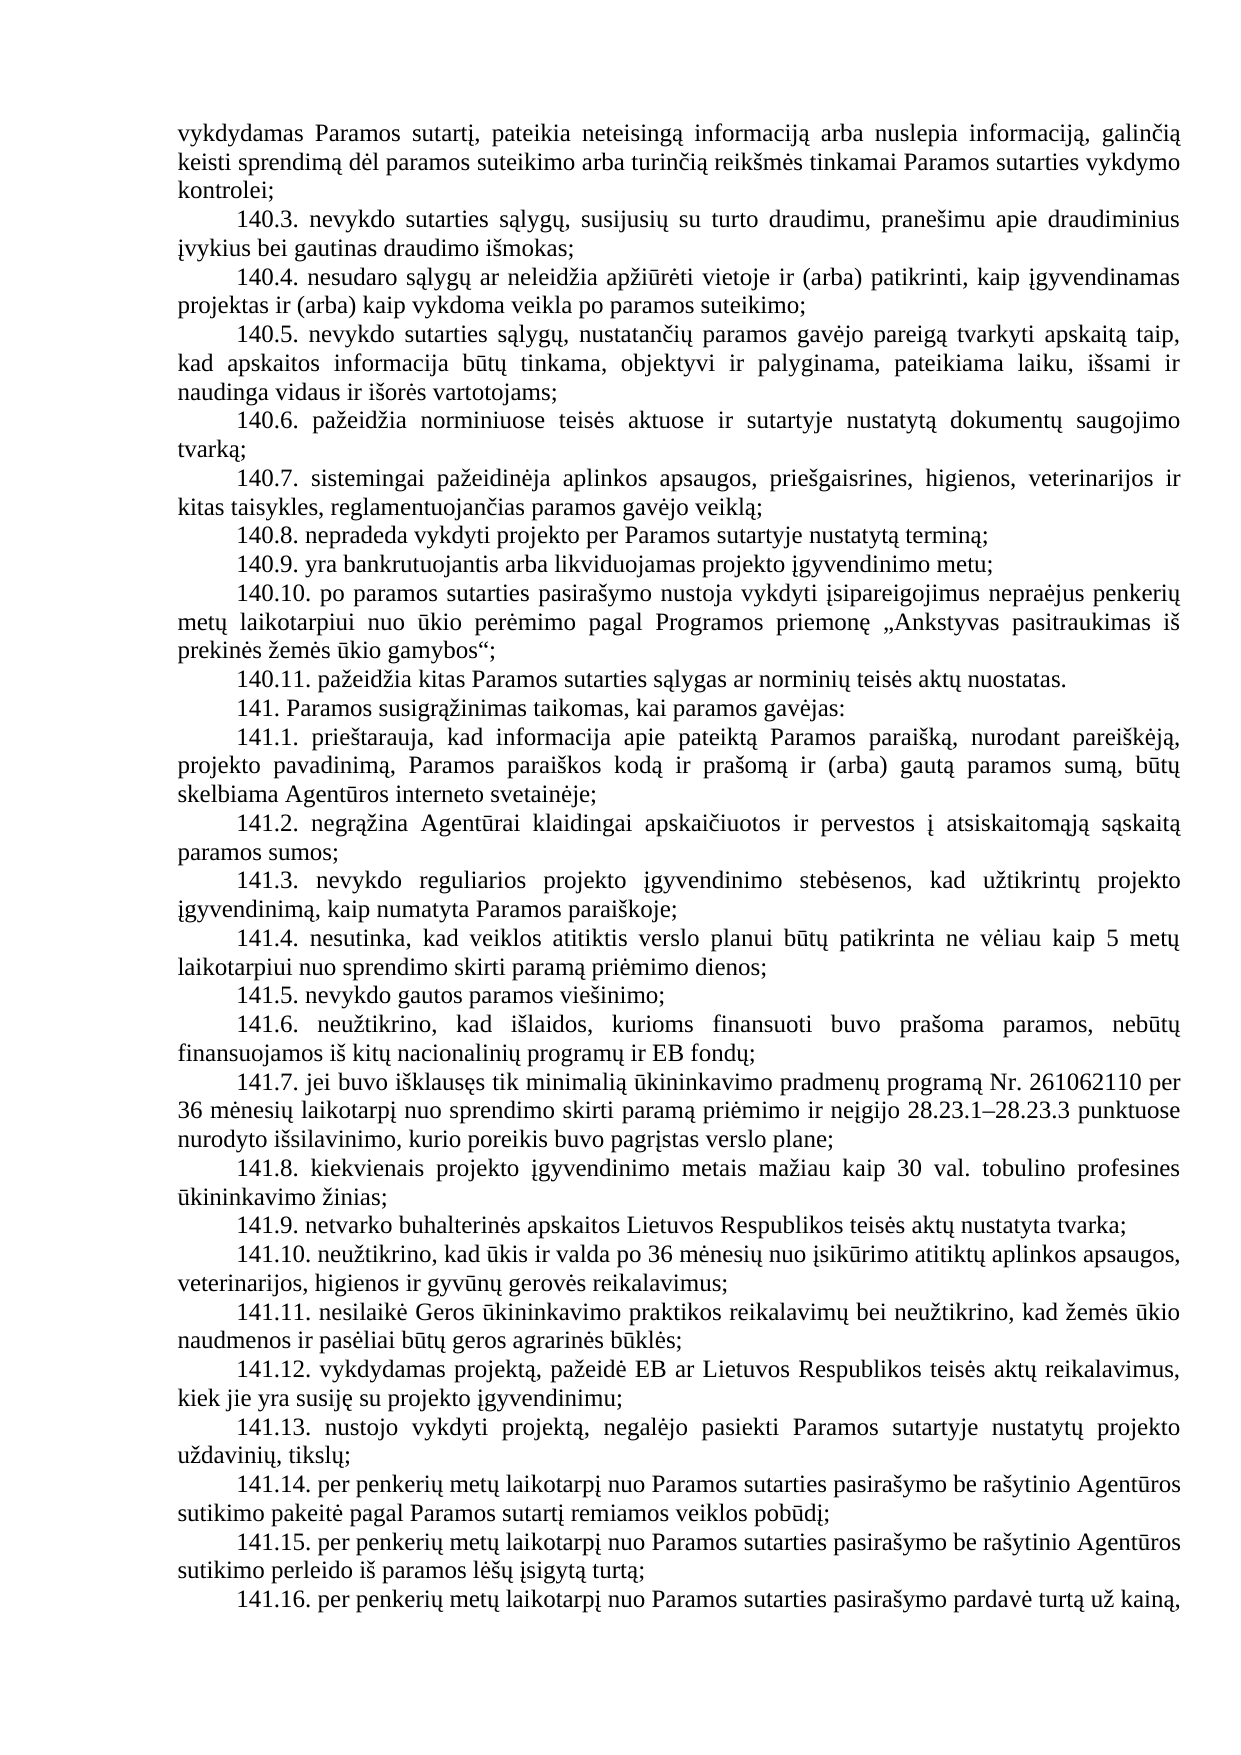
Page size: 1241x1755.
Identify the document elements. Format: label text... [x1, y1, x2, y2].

text 141.10. neužtikrino, kad ūkis ir valda po 36 mėnesių nuo įsikūrimo atitiktų aplinkos apsaugos, veterinarijos, higienos ir gyvūnų gerovės reikalavimus; [177, 1239, 1181, 1297]
text 141.12. vykdydamas projektą, pažeidė EB ar Lietuvos Respublikos teisės aktų reikalavimus, kiek jie yra susiję su projekto įgyvendinimu; [177, 1354, 1181, 1412]
text 141.3. nevykdo reguliarios projekto įgyvendinimo stebėsenos, kad užtikrintų projekto įgyvendinimą, kaip numatyta Paramos paraiškoje; [177, 866, 1181, 923]
text 140.3. nevykdo sutarties sąlygų, susijusių su turto draudimu, pranešimu apie draudiminius įvykius bei gautinas draudimo išmokas; [177, 204, 1181, 262]
text 140.6. pažeidžia norminiuose teisės aktuose ir sutartyje nustatytą dokumentų saugojimo tvarką; [177, 406, 1181, 463]
text 141.7. jei buvo išklausęs tik minimalią ūkininkavimo pradmenų programą Nr. 261062110 per 36 mėnesių laikotarpį nuo sprendimo skirti paramą priėmimo ir neįgijo 28.23.1–28.23.3 punktuose nurodyto išsilavinimo, kurio poreikis buvo pagrįstas verslo plane; [177, 1067, 1181, 1153]
text 141.6. neužtikrino, kad išlaidos, kurioms finansuoti buvo prašoma paramos, nebūtų finansuojamos iš kitų nacionalinių programų ir EB fondų; [177, 1009, 1181, 1067]
text 140.11. pažeidžia kitas Paramos sutarties sąlygas ar norminių teisės aktų nuostatas. [177, 664, 1181, 693]
text 141.14. per penkerių metų laikotarpį nuo Paramos sutarties pasirašymo be rašytinio Agentūros sutikimo pakeitė pagal Paramos sutartį remiamos veiklos pobūdį; [177, 1469, 1181, 1527]
text 141.5. nevykdo gautos paramos viešinimo; [177, 981, 1181, 1009]
text 141.9. netvarko buhalterinės apskaitos Lietuvos Respublikos teisės aktų nustatyta tvarka; [177, 1211, 1181, 1239]
text 141.2. negrąžina Agentūrai klaidingai apskaičiuotos ir pervestos į atsiskaitomąją sąskaitą paramos sumos; [177, 808, 1181, 866]
text 141.1. prieštarauja, kad informacija apie pateiktą Paramos paraišką, nurodant pareiškėją, projekto pavadinimą, Paramos paraiškos kodą ir prašomą ir (arba) gautą paramos sumą, būtų skelbiama Agentūros interneto svetainėje; [177, 722, 1181, 808]
text 141.11. nesilaikė Geros ūkininkavimo praktikos reikalavimų bei neužtikrino, kad žemės ūkio naudmenos ir pasėliai būtų geros agrarinės būklės; [177, 1297, 1181, 1354]
text 141.4. nesutinka, kad veiklos atitiktis verslo planui būtų patikrinta ne vėliau kaip 5 metų laikotarpiui nuo sprendimo skirti paramą priėmimo dienos; [177, 923, 1181, 981]
text 141.15. per penkerių metų laikotarpį nuo Paramos sutarties pasirašymo be rašytinio Agentūros sutikimo perleido iš paramos lėšų įsigytą turtą; [177, 1527, 1181, 1584]
text 141.8. kiekvienais projekto įgyvendinimo metais mažiau kaip 30 val. tobulino profesines ūkininkavimo žinias; [177, 1153, 1181, 1211]
text 141.16. per penkerių metų laikotarpį nuo Paramos sutarties pasirašymo pardavė turtą už kainą, [177, 1584, 1181, 1613]
text 140.9. yra bankrutuojantis arba likviduojamas projekto įgyvendinimo metu; [177, 549, 1181, 578]
text 140.5. nevykdo sutarties sąlygų, nustatančių paramos gavėjo pareigą tvarkyti apskaitą taip, kad apskaitos informacija būtų tinkama, objektyvi ir palyginama, pateikiama laiku, išsami ir naudinga vidaus ir išorės vartotojams; [177, 319, 1181, 406]
text 140.7. sistemingai pažeidinėja aplinkos apsaugos, priešgaisrines, higienos, veterinarijos ir kitas taisykles, reglamentuojančias paramos gavėjo veiklą; [177, 463, 1181, 521]
text vykdydamas Paramos sutartį, pateikia neteisingą informaciją arba nuslepia informaciją, galinčią keisti sprendimą dėl paramos suteikimo arba turinčią reikšmės tinkamai Paramos sutarties vykdymo kontrolei; [177, 118, 1181, 204]
text 140.10. po paramos sutarties pasirašymo nustoja vykdyti įsipareigojimus nepraėjus penkerių metų laikotarpiui nuo ūkio perėmimo pagal Programos priemonę „Ankstyvas pasitraukimas iš prekinės žemės ūkio gamybos“; [177, 578, 1181, 664]
text 140.4. nesudaro sąlygų ar neleidžia apžiūrėti vietoje ir (arba) patikrinti, kaip įgyvendinamas projektas ir (arba) kaip vykdoma veikla po paramos suteikimo; [177, 262, 1181, 319]
text 140.8. nepradeda vykdyti projekto per Paramos sutartyje nustatytą terminą; [177, 521, 1181, 549]
text 141.13. nustojo vykdyti projektą, negalėjo pasiekti Paramos sutartyje nustatytų projekto uždavinių, tikslų; [177, 1412, 1181, 1469]
text 141. Paramos susigrąžinimas taikomas, kai paramos gavėjas: [177, 693, 1181, 722]
